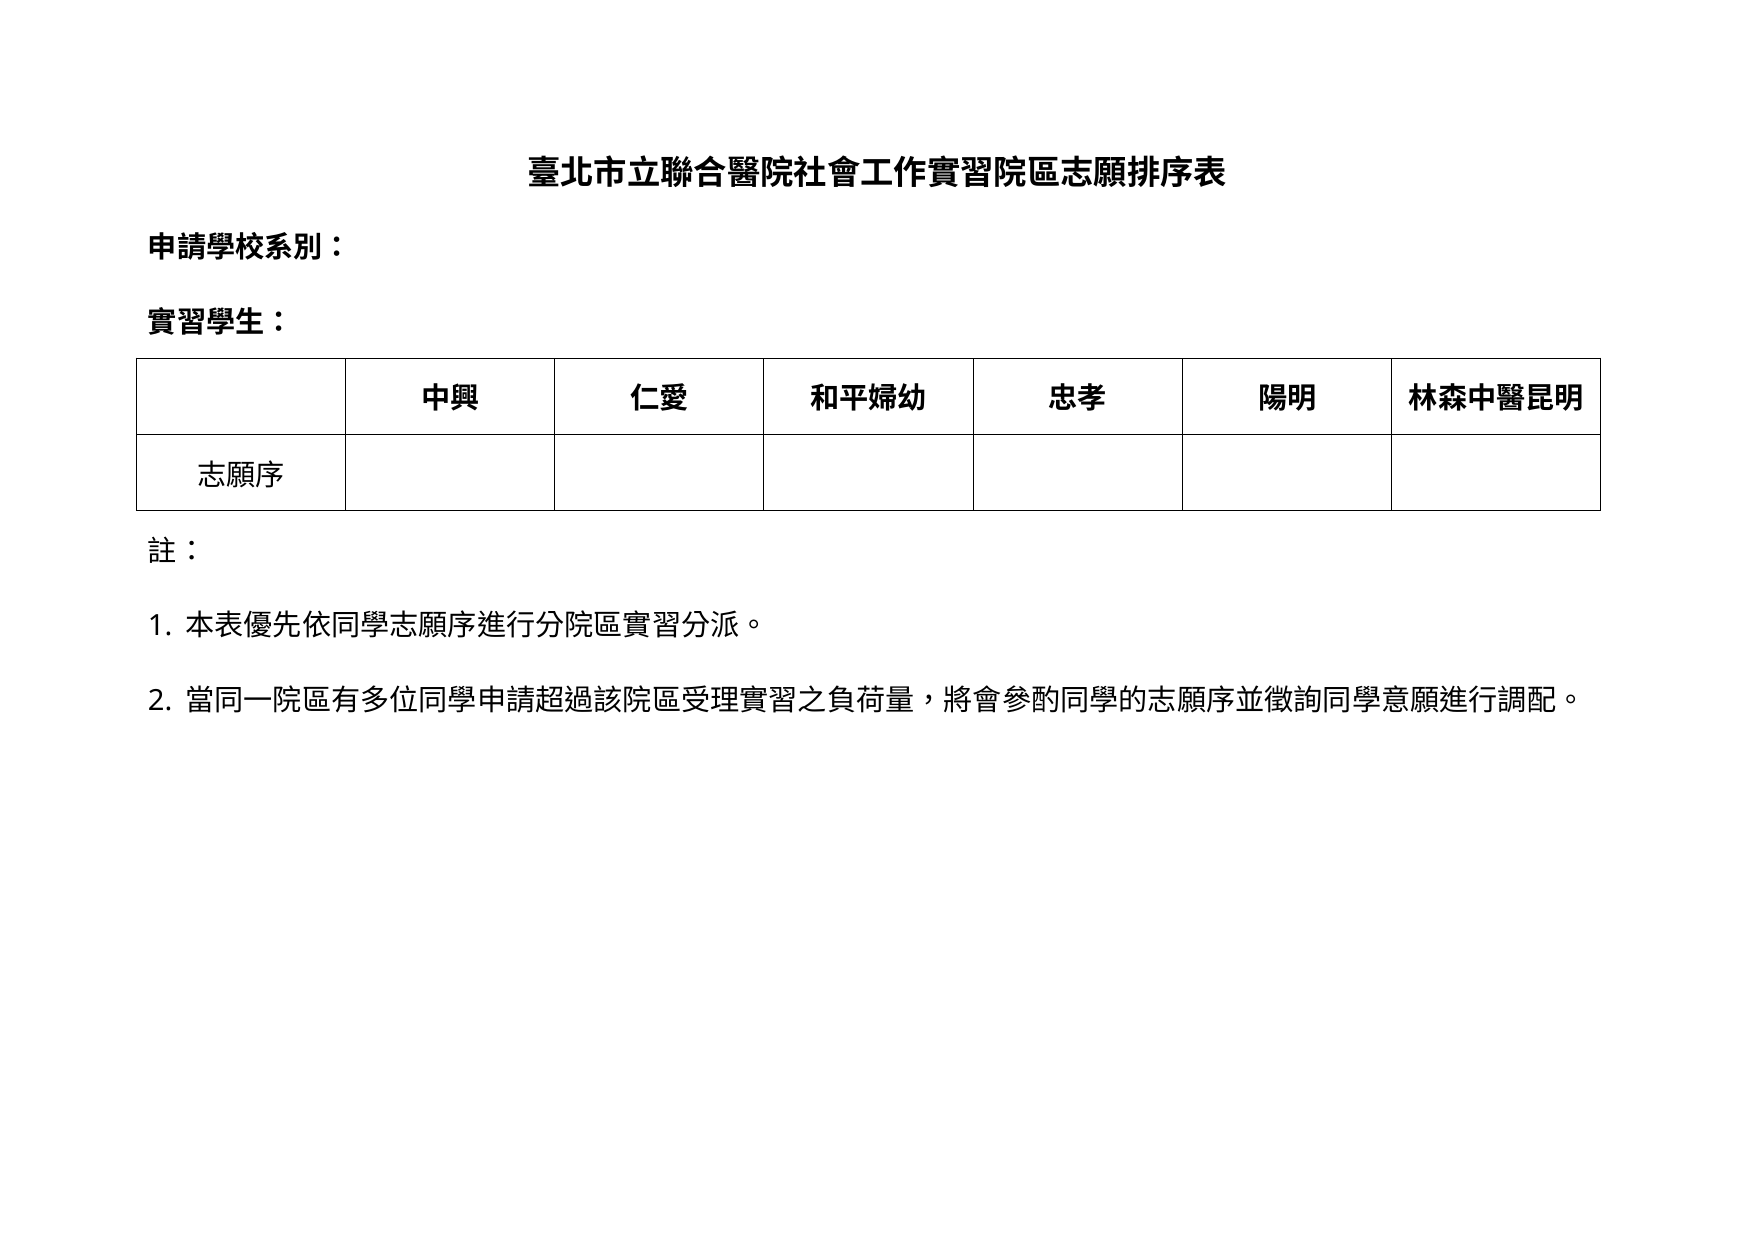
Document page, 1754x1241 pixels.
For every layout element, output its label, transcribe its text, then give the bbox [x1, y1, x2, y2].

list 本表優先依同學志願序進行分院區實習分派。 [148, 586, 1606, 661]
text 註： [148, 511, 1606, 586]
table_header 和平婦幼 [764, 359, 973, 434]
list 當同一院區有多位同學申請超過該院區受理實習之負荷量，將會參酌同學的志願序並徵詢同學意願進行調配。 [148, 661, 1606, 736]
table_header 陽明 [1183, 359, 1391, 434]
text 申請學校系別： [148, 208, 1606, 283]
table_header 仁愛 [555, 359, 763, 434]
table_cell [1183, 435, 1391, 510]
table_header 忠孝 [974, 359, 1182, 434]
table_cell [974, 435, 1182, 510]
text 臺北市立聯合醫院社會工作實習院區志願排序表 [148, 133, 1606, 208]
table_cell 志願序 [137, 435, 345, 510]
table_cell [764, 435, 973, 510]
text 實習學生： [148, 283, 1606, 358]
table_cell [346, 435, 554, 510]
table_cell [1392, 435, 1600, 510]
table_header 林森中醫昆明 [1392, 359, 1600, 434]
table_header 中興 [346, 359, 554, 434]
table_cell [555, 435, 763, 510]
table_header [137, 359, 345, 434]
